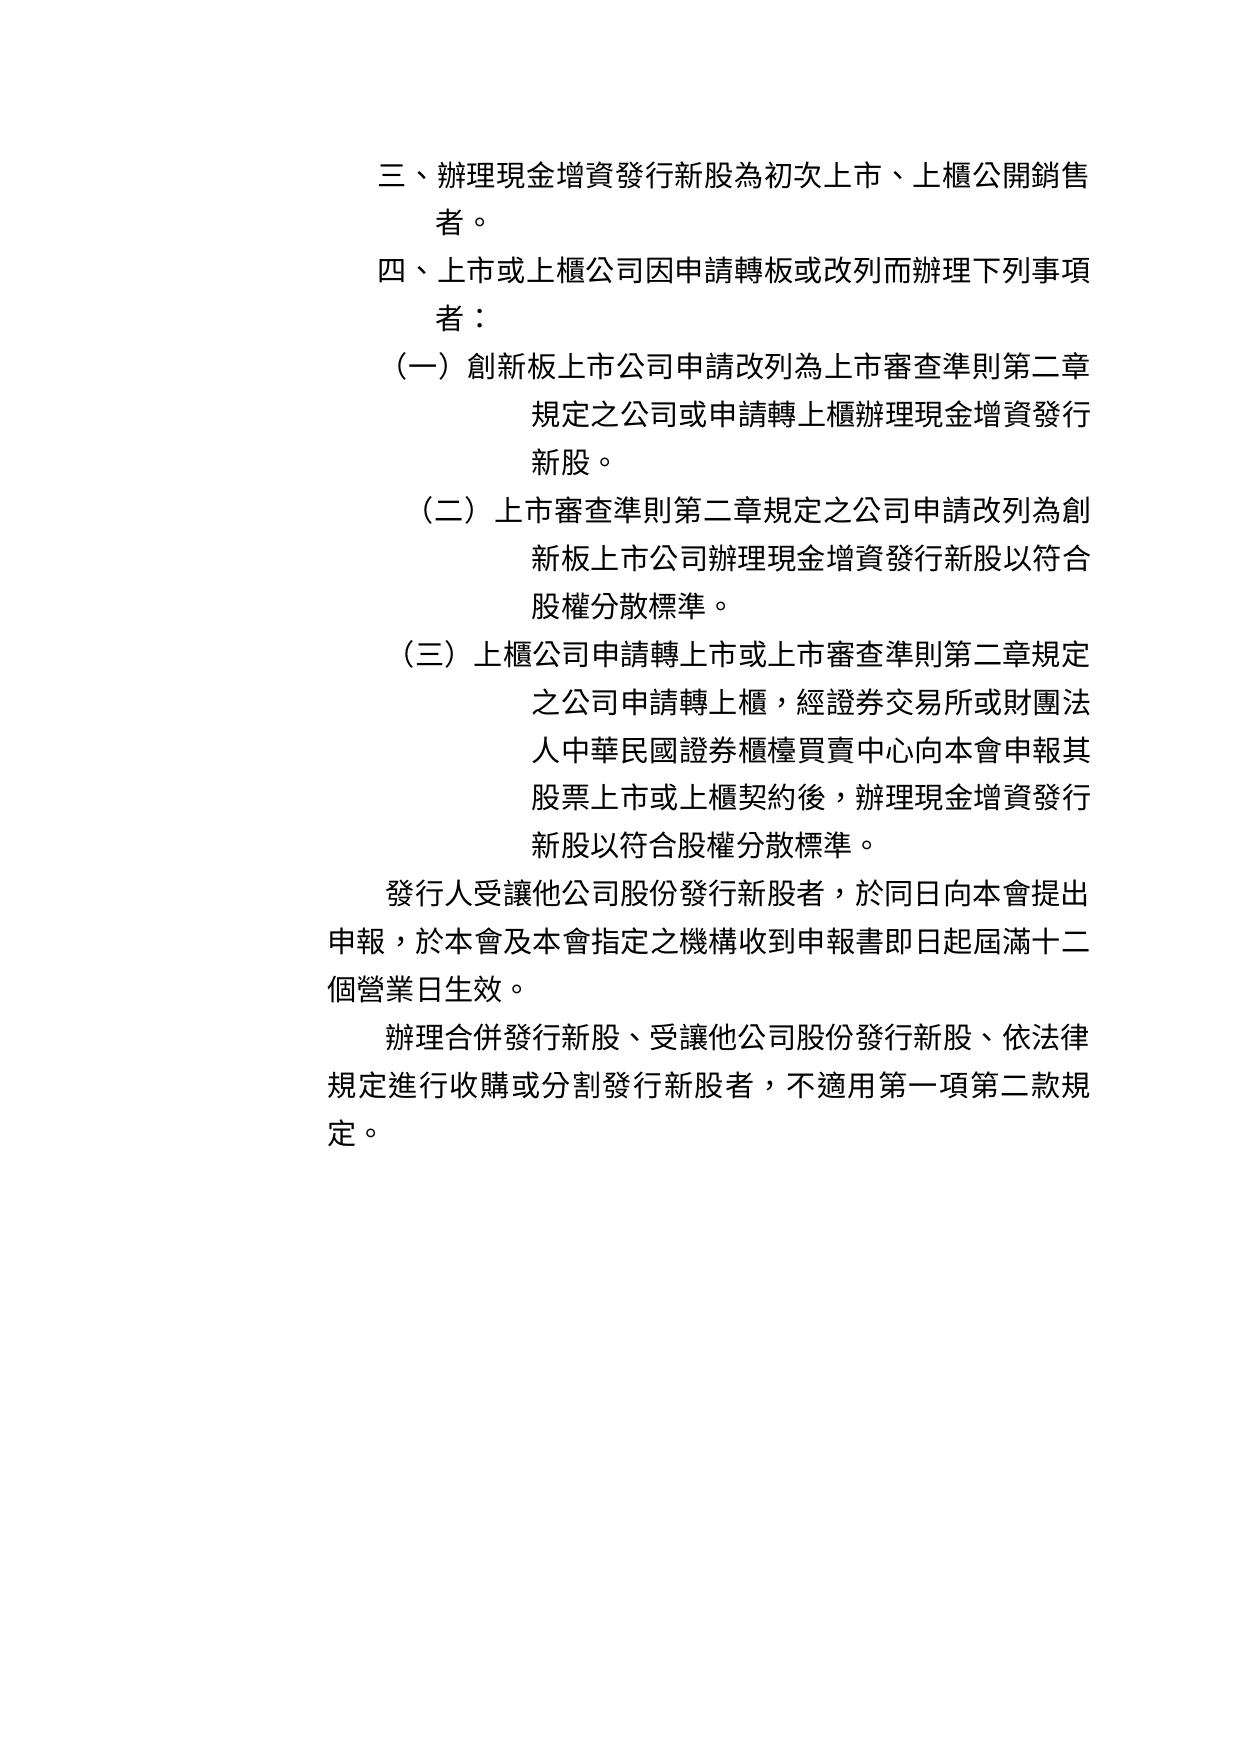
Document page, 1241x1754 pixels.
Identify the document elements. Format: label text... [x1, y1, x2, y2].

text （三）上櫃公司申請轉上市或上市審查準則第二章規定之公司申請轉上櫃，經證券交易所或財團法人中華民國證券櫃檯買賣中心向本會申報其股票上市或上櫃契約後，辦理現金增資發行新股以符合股權分散標準。 [307, 627, 1092, 866]
text 四、上市或上櫃公司因申請轉板或改列而辦理下列事項者： [377, 243, 1092, 339]
text （二）上市審查準則第二章規定之公司申請改列為創新板上市公司辦理現金增資發行新股以符合股權分散標準。 [307, 483, 1092, 627]
text 三、辦理現金增資發行新股為初次上市、上櫃公開銷售者。 [377, 148, 1092, 243]
text 發行人受讓他公司股份發行新股者，於同日向本會提出申報，於本會及本會指定之機構收到申報書即日起屆滿十二個營業日生效。 [327, 866, 1092, 1010]
text 辦理合併發行新股、受讓他公司股份發行新股、依法律規定進行收購或分割發行新股者，不適用第一項第二款規定。 [327, 1010, 1092, 1154]
text （一）創新板上市公司申請改列為上市審查準則第二章規定之公司或申請轉上櫃辦理現金增資發行新股。 [307, 339, 1092, 483]
